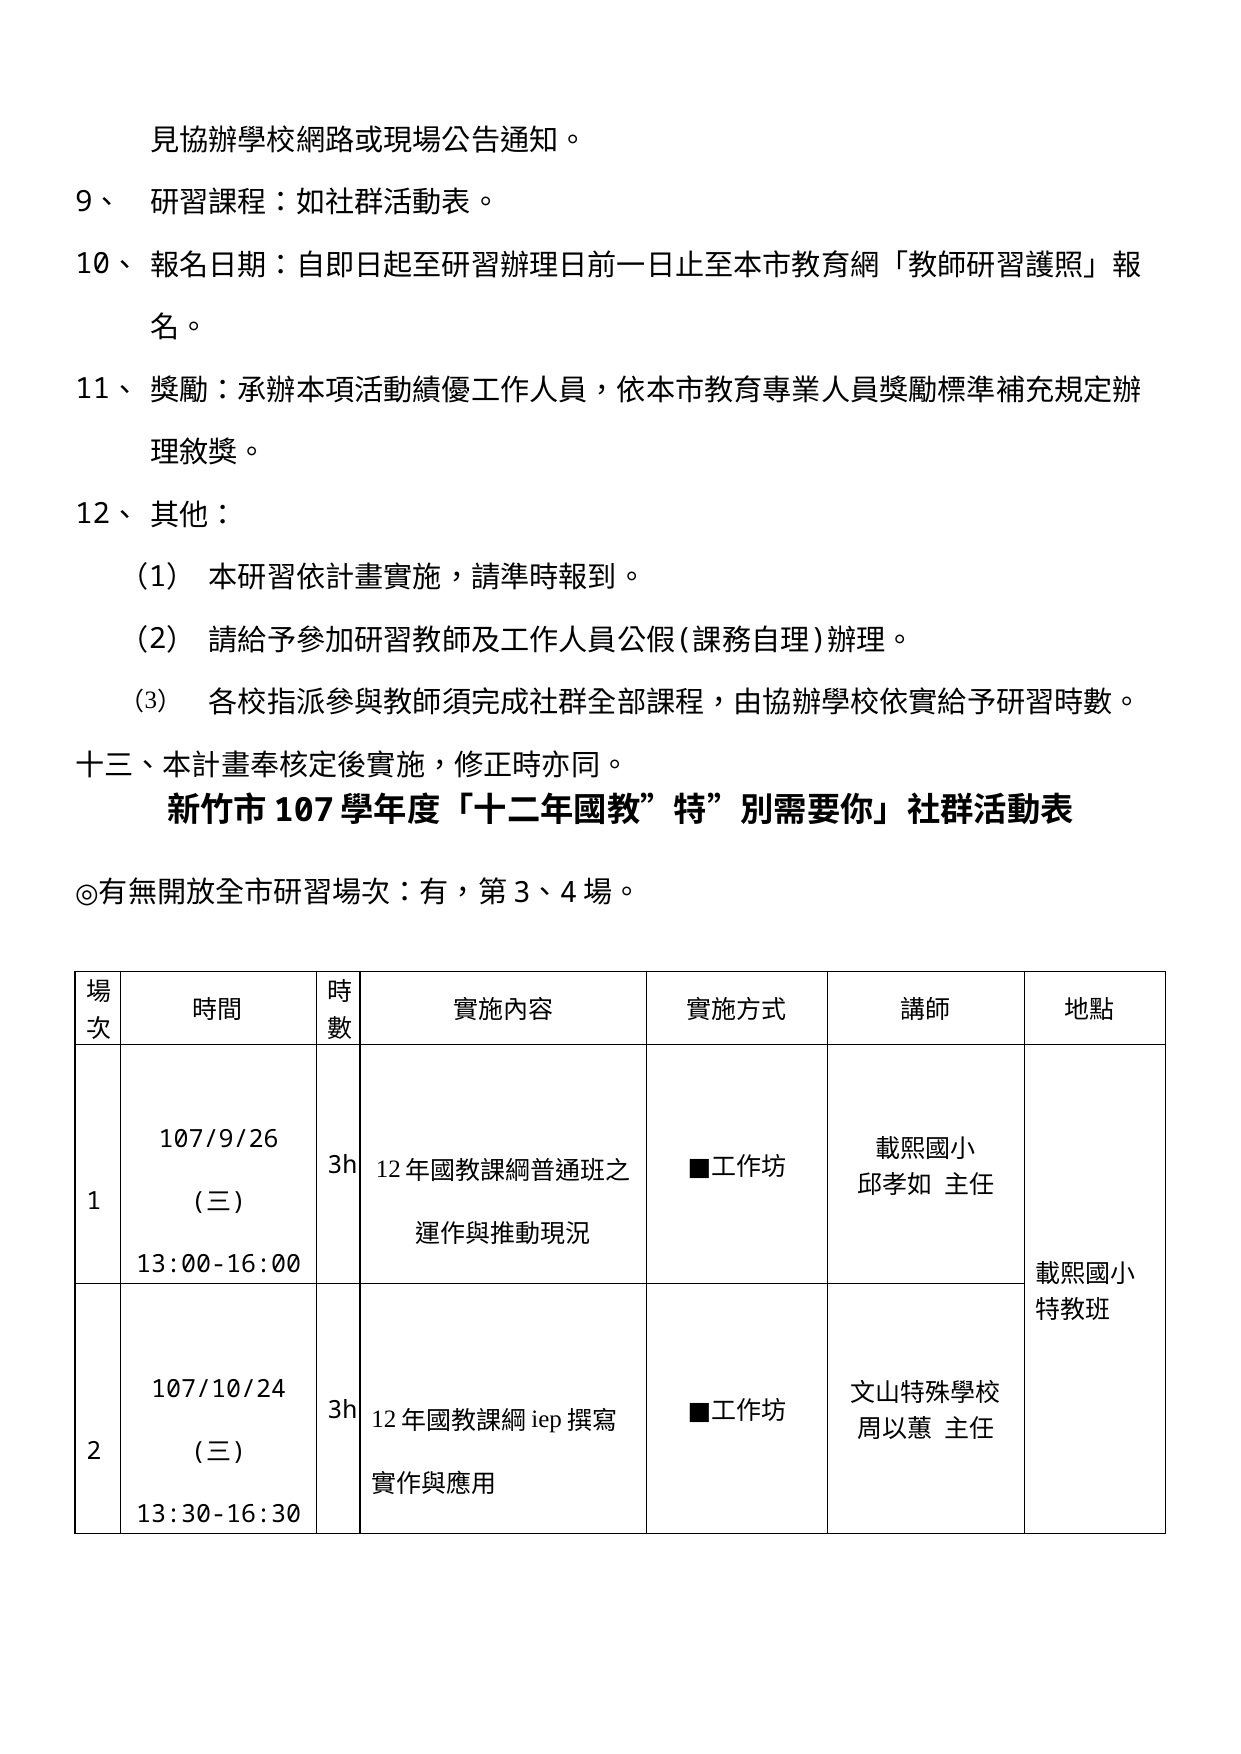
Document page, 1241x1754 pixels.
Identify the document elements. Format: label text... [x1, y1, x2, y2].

table_cell 3h [317, 1284, 359, 1533]
list 獎勵：承辦本項活動績優工作人員，依本市教育專業人員獎勵標準補充規定辦理敘獎。 [75, 346, 1165, 471]
list 請給予參加研習教師及工作人員公假(課務自理)辦理。 [119, 596, 1165, 658]
text 十三、本計畫奉核定後實施，修正時亦同。 [75, 721, 1165, 783]
table_cell ■工作坊 [647, 1284, 827, 1533]
table_cell 文山特殊學校 周以蕙 主任 [828, 1284, 1024, 1533]
table_header 講師 [828, 972, 1024, 1044]
table_cell 12年國教課綱普通班之 運作與推動現況 [361, 1045, 646, 1283]
table_header 實施內容 [361, 972, 646, 1044]
table_cell 107/10/24(三) 13:30-16:30 [121, 1284, 316, 1533]
table_cell ■工作坊 [647, 1045, 827, 1283]
table_header 時間 [121, 972, 316, 1044]
list 各校指派參與教師須完成社群全部課程，由協辦學校依實給予研習時數。 [119, 658, 1165, 721]
table_header 場次 [76, 972, 120, 1044]
table_cell 3h [317, 1045, 359, 1283]
table_header 時數 [317, 972, 359, 1044]
list 其他： [75, 471, 1165, 533]
text 新竹市107學年度「十二年國教”特”別需要你」社群活動表 [75, 783, 1165, 832]
list 報名日期：自即日起至研習辦理日前一日止至本市教育網「教師研習護照」報名。 [75, 221, 1165, 346]
table_cell 載熙國小 邱孝如 主任 [828, 1045, 1024, 1283]
table_cell 12年國教課綱iep撰寫實作與應用 [361, 1284, 646, 1533]
table_cell 載熙國小 特教班 [1025, 1045, 1165, 1533]
table_header 實施方式 [647, 972, 827, 1044]
list 本研習依計畫實施，請準時報到。 [119, 533, 1165, 596]
table_cell 107/9/26(三) 13:00-16:00 [121, 1045, 316, 1283]
list 研習課程：如社群活動表。 [75, 158, 1165, 221]
text ◎有無開放全市研習場次：有，第3、4場。 [75, 868, 1165, 911]
table_cell 1 [76, 1045, 120, 1283]
list 見協辦學校網路或現場公告通知。 [75, 96, 1165, 158]
table_header 地點 [1025, 972, 1165, 1044]
table_cell 2 [76, 1284, 120, 1533]
